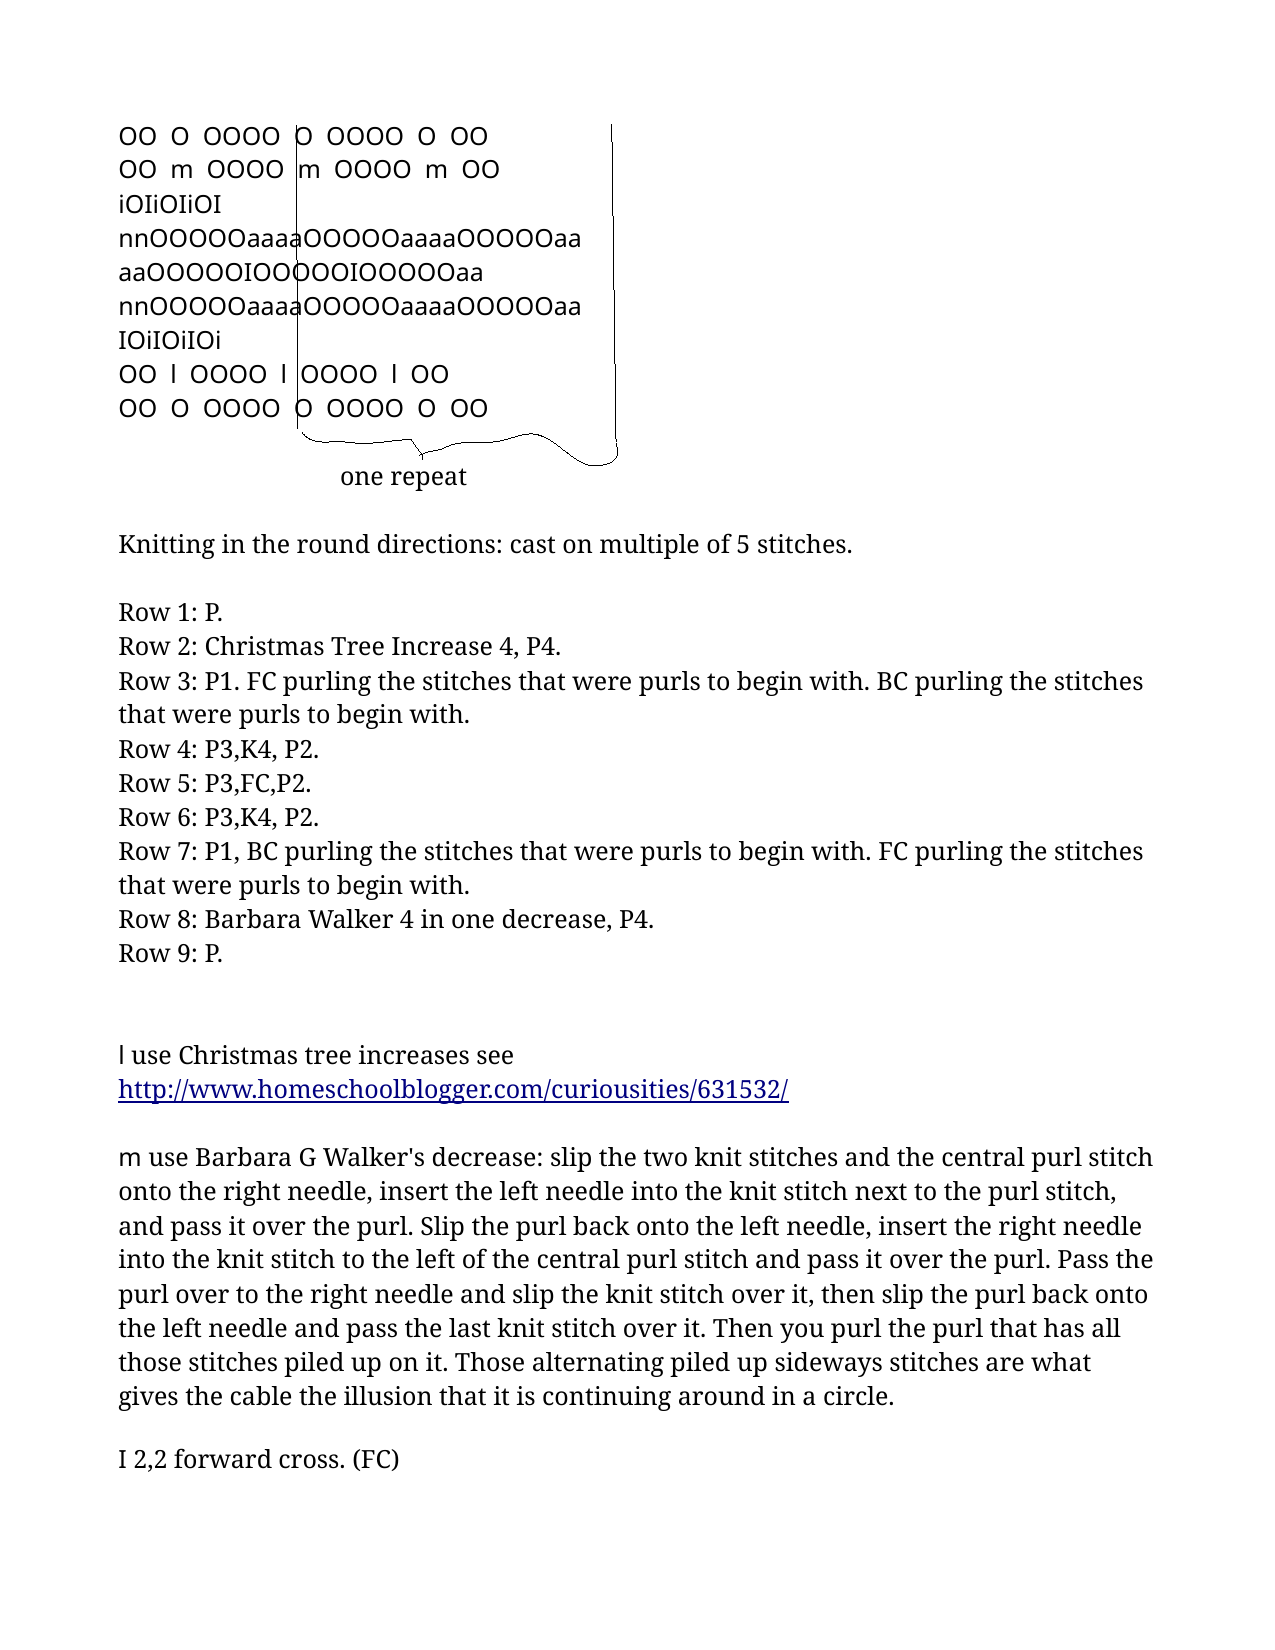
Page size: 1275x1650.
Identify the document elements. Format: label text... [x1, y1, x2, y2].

text nnOOOOOaaaaOOOOOaaaaOOOOOaa [298, 288, 1157, 322]
text OO l OOOO l [118, 357, 297, 391]
text Row 3: P1. FC purling the stitches that were purls to begin with. BC purling the stitches that were purls to begin with. [118, 663, 1157, 731]
text IOiIOiIOi [118, 322, 297, 357]
text Row 5: P3,FC,P2. [118, 765, 1157, 799]
text [298, 322, 614, 357]
text Row 7: P1, BC purling the stitches that were purls to begin with. FC purling the stitches that were purls to begin with. [118, 833, 1157, 902]
text [613, 152, 1157, 186]
text Row 4: P3,K4, P2. [118, 731, 1157, 765]
text Row 1: P. [118, 595, 1157, 629]
text OO O OOOO O OOOO O OO [118, 391, 297, 425]
text OO O OOOO O OOOO O OO [298, 391, 615, 425]
text one repeat [118, 459, 1157, 493]
text OO m OOOO [118, 152, 296, 186]
text [615, 322, 1157, 357]
text nnOOOOOaaaaOOOOOaaaaOOOOOaa [297, 220, 613, 254]
text nnOOOOOaaaaOOOOOaaaaOOOOOaa [614, 220, 1157, 254]
text Row 9: P. [118, 936, 1157, 970]
text m OOOO m OO [297, 152, 612, 186]
text I 2,2 forward cross. (FC) [118, 1441, 1157, 1475]
text Row 6: P3,K4, P2. [118, 799, 1157, 833]
text m use Barbara G Walker's decrease: slip the two knit stitches and the central purl stitch onto the right needle, insert the left needle into the knit stitch next to the purl stitch, and pass it over the purl. Slip the purl back onto the left needle, insert the right needle into the knit stitch to the left of the central purl stitch and pass it over the purl. Pass the purl over to the right needle and slip the knit stitch over it, then slip the purl back onto the left needle and pass the last knit stitch over it. Then you purl the purl that has all those stitches piled up on it. Those alternating piled up sideways stitches are what gives the cable the illusion that it is continuing around in a circle. [118, 1140, 1157, 1412]
text [297, 186, 1157, 220]
text l use Christmas tree increases see http://www.homeschoolblogger.com/curiousities/631532/ [118, 1038, 1157, 1106]
text Knitting in the round directions: cast on multiple of 5 stitches. [118, 527, 1157, 561]
text [614, 254, 1157, 288]
text OO O OOOO O OOOO O OO [118, 118, 1157, 152]
text OOOO l OO [298, 357, 1157, 391]
text OO O OOOO O OOOO O OO [616, 391, 1157, 425]
text iOIiOIiOI [118, 186, 296, 220]
text nnOOOOOaaaaOOOOOaaaaOOOOOaa [118, 220, 296, 254]
text Row 2: Christmas Tree Increase 4, P4. [118, 629, 1157, 663]
text nnOOOOOaaaaOOOOOaaaaOOOOOaa [118, 288, 297, 322]
text aaOOOOOIOOOOOIOOOOOaa [118, 254, 613, 288]
text Row 8: Barbara Walker 4 in one decrease, P4. [118, 902, 1157, 936]
